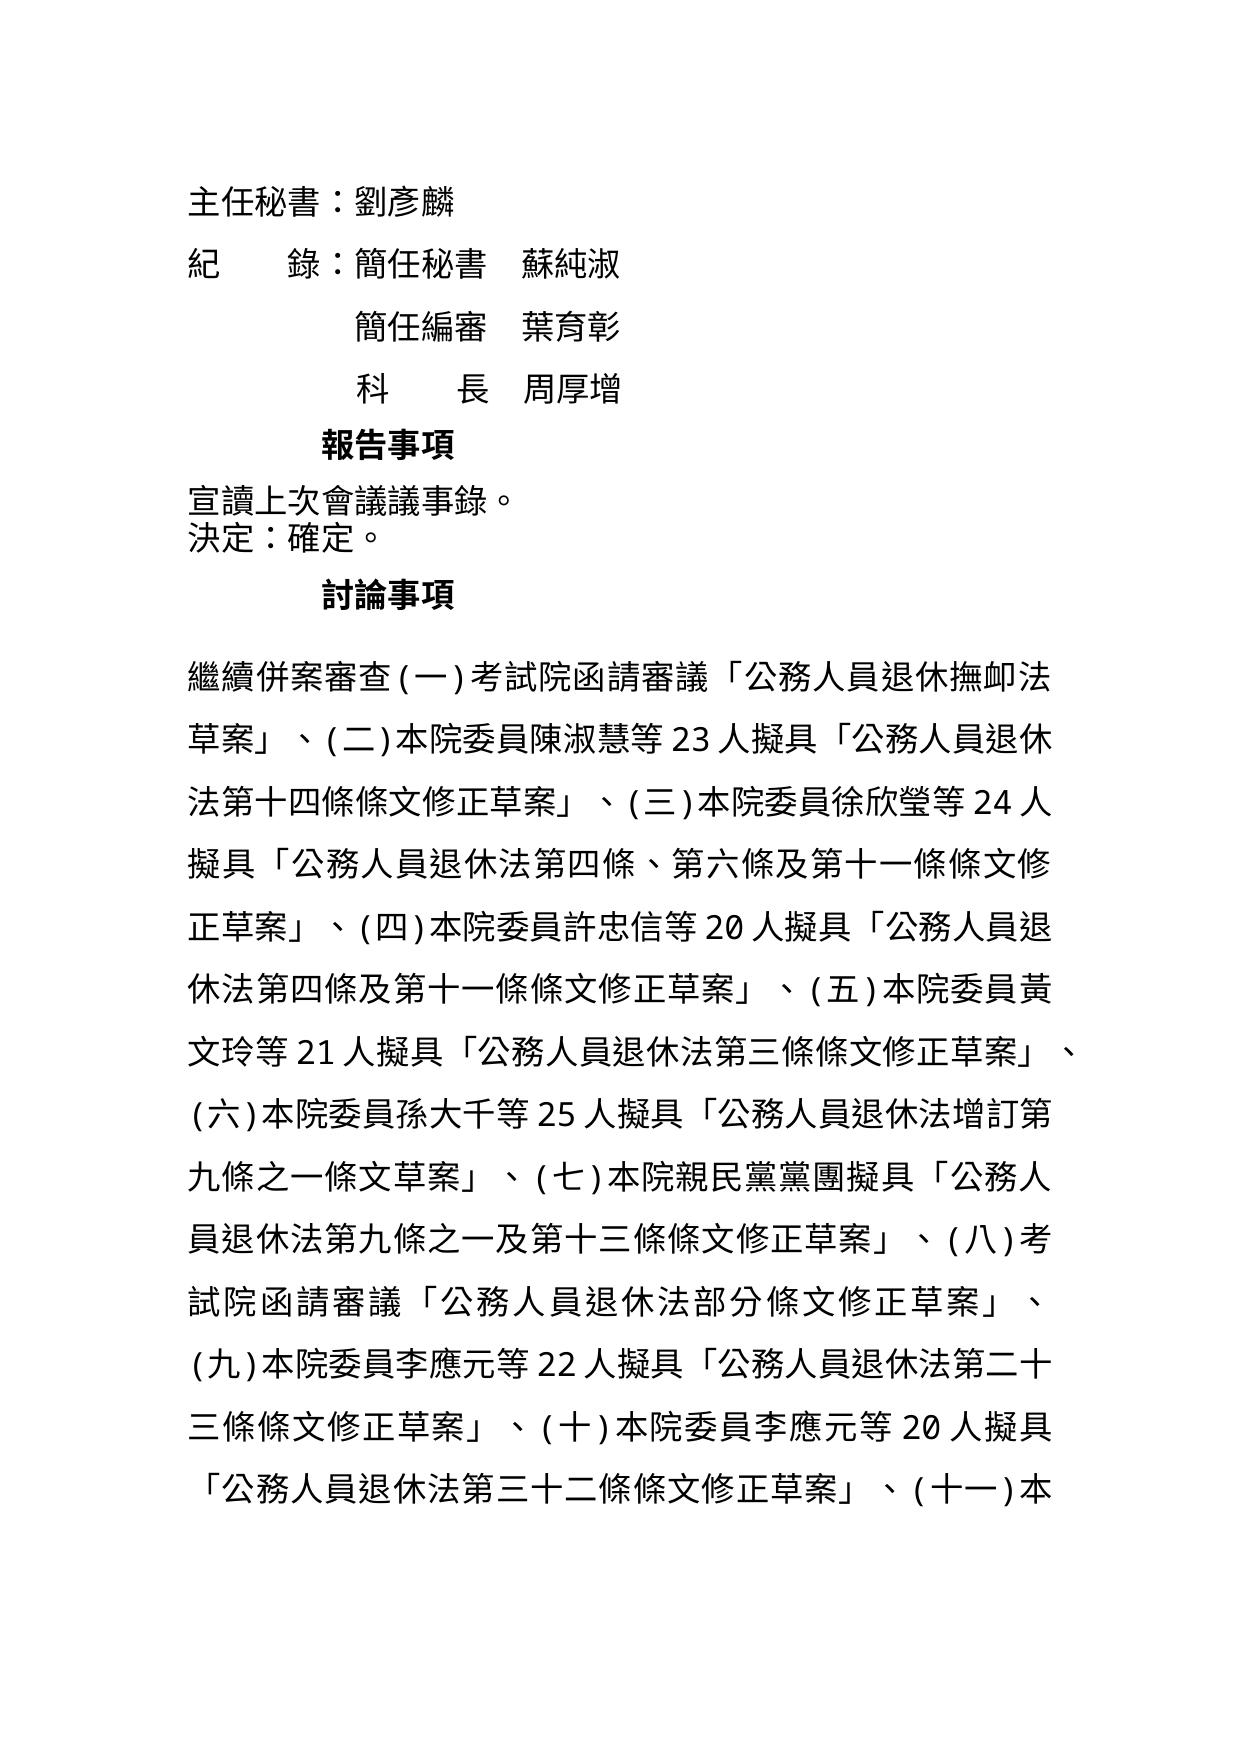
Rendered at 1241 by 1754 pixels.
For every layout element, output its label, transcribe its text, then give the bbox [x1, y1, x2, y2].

text 簡任編審 葉育彰 [187, 283, 1053, 346]
text 科 長 周厚增 [187, 346, 1053, 408]
text 宣讀上次會議議事錄。 [187, 483, 1053, 521]
text 討論事項 [187, 577, 1053, 614]
text 報告事項 [187, 427, 1053, 464]
text 紀 錄：簡任秘書 蘇純淑 [187, 221, 1053, 283]
text 主任秘書：劉彥麟 [187, 158, 1053, 221]
text 繼續併案審查(一)考試院函請審議「公務人員退休撫卹法草案」、(二)本院委員陳淑慧等23人擬具「公務人員退休法第十四條條文修正草案」、(三)本院委員徐欣瑩等24人擬具「公務人員退休法第四條、第六條及第十一條條文修正草案」、(四)本院委員許忠信等20人擬具「公務人員退休法第四條及第十一條條文修正草案」、(五)本院委員黃文玲等21人擬具「公務人員退休法第三條條文修正草案」、(六)本院委員孫大千等25人擬具「公務人員退休法增訂第九條之一條文草案」、(七)本院親民黨黨團擬具「公務人員退休法第九條之一及第十三條條文修正草案」、(八)考試院函請審議「公務人員退休法部分條文修正草案」、(九)本院委員李應元等22人擬具「公務人員退休法第二十三條條文修正草案」、(十)本院委員李應元等20人擬具「公務人員退休法第三十二條條文修正草案」、(十一)本院委員林佳龍等23人擬具「公務人員退休法第二十三條條文修正草案」案。 [187, 633, 1053, 1508]
text 決定：確定。 [188, 521, 1053, 558]
